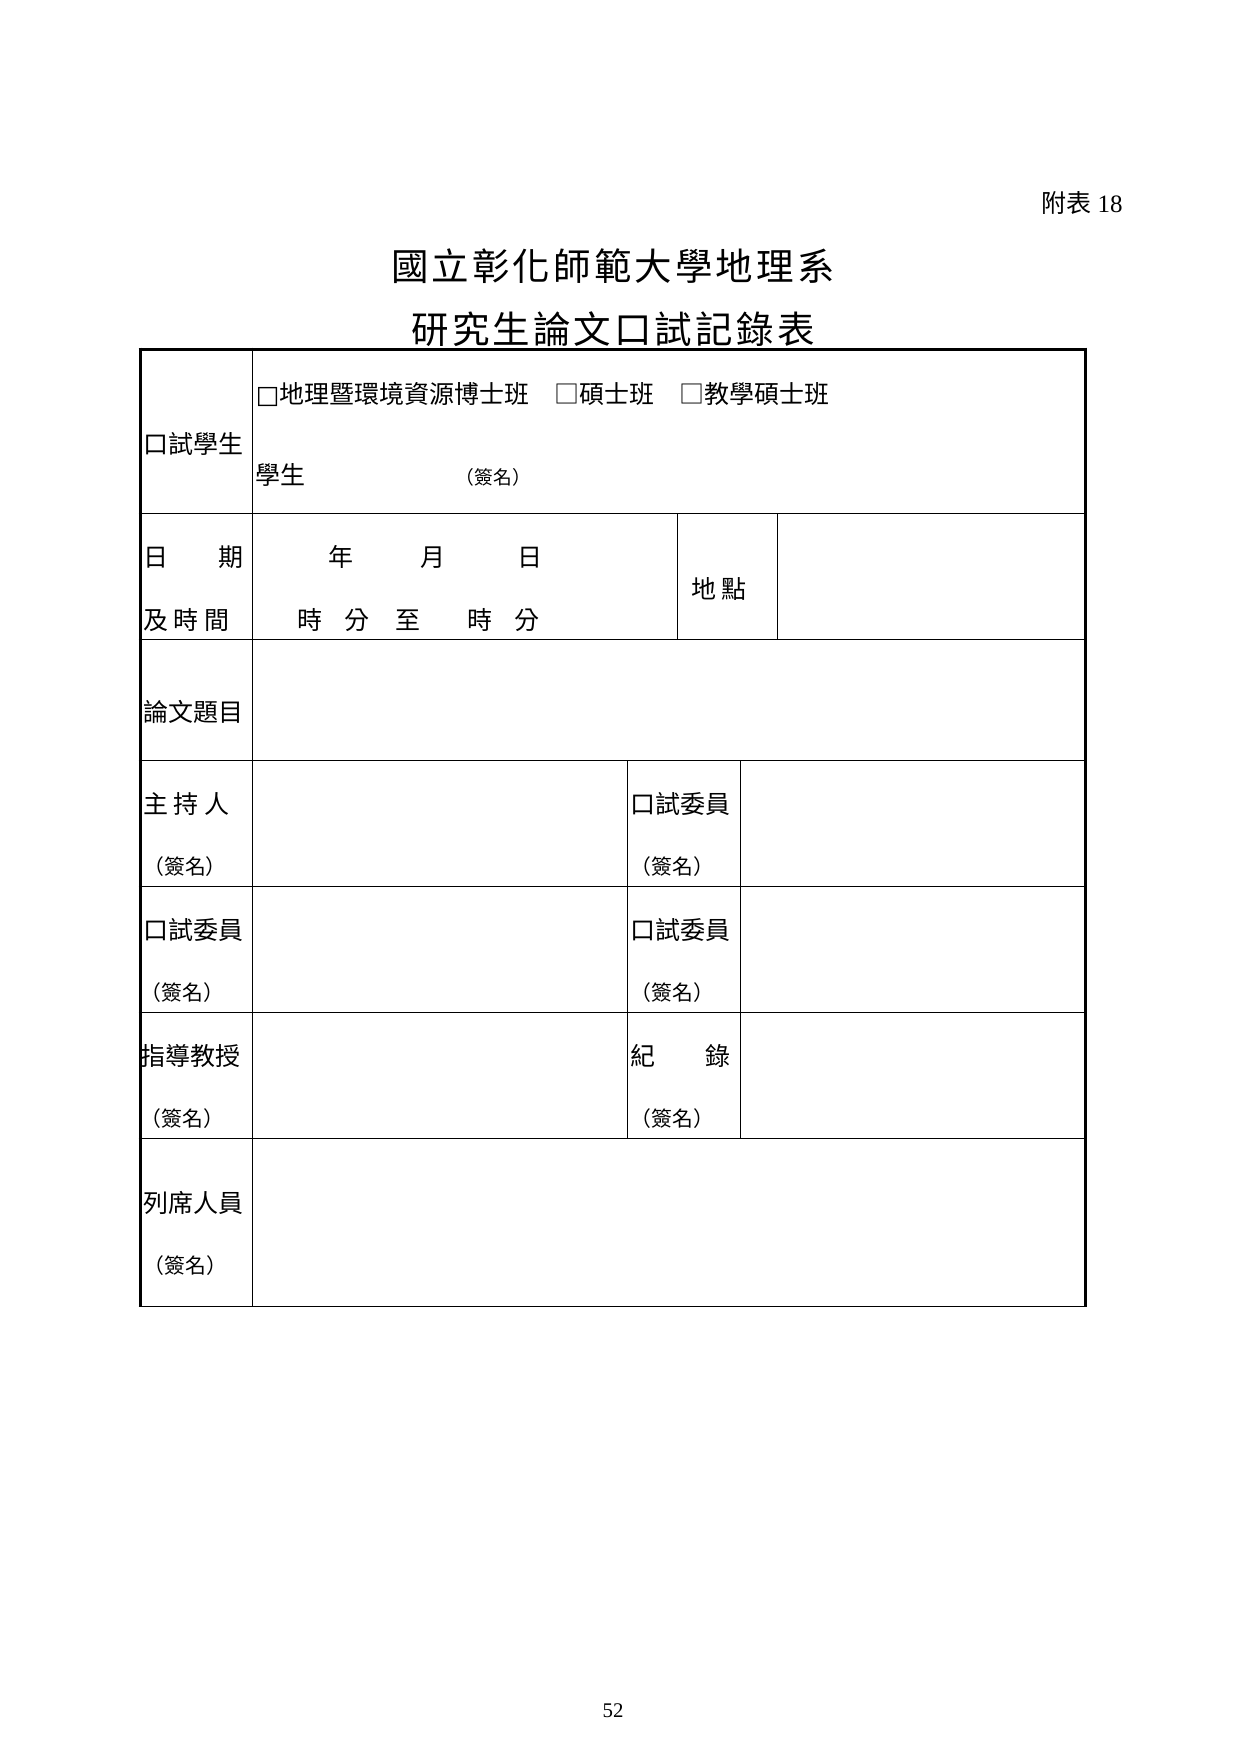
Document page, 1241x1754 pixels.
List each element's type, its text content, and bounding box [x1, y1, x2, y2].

table_cell [741, 1013, 1084, 1138]
table_cell [741, 887, 1084, 1012]
table_cell 年 月 日 時 分 至 時 分 [253, 514, 677, 639]
table_cell [253, 1139, 1084, 1306]
text 國立彰化師範大學地理系 [103, 223, 1122, 285]
table_header □地理暨環境資源博士班 □碩士班 □教學碩士班 學生 （簽名） [253, 351, 1084, 513]
text 附表 18 [103, 160, 1122, 223]
table_cell [253, 640, 1084, 760]
table_cell 列席人員 （簽名） [142, 1139, 252, 1306]
table_cell 口試委員 （簽名） [628, 887, 740, 1012]
table_cell 論文題目 [142, 640, 252, 760]
table_cell 主 持 人 （簽名） [142, 761, 252, 886]
table_cell [253, 1013, 627, 1138]
table_cell [253, 761, 627, 886]
table_cell 日 期 及 時 間 [142, 514, 252, 639]
table_cell [741, 761, 1084, 886]
table_cell 指導教授 （簽名） [142, 1013, 252, 1138]
table_cell [778, 514, 1084, 639]
table_header 口試學生 [142, 351, 252, 513]
text 研究生論文口試記錄表 [103, 285, 1122, 348]
table_cell [253, 887, 627, 1012]
table_cell 紀 錄 （簽名） [628, 1013, 740, 1138]
table_cell 口試委員 （簽名） [628, 761, 740, 886]
table_cell 口試委員 （簽名） [142, 887, 252, 1012]
table_cell 地 點 [678, 514, 777, 639]
